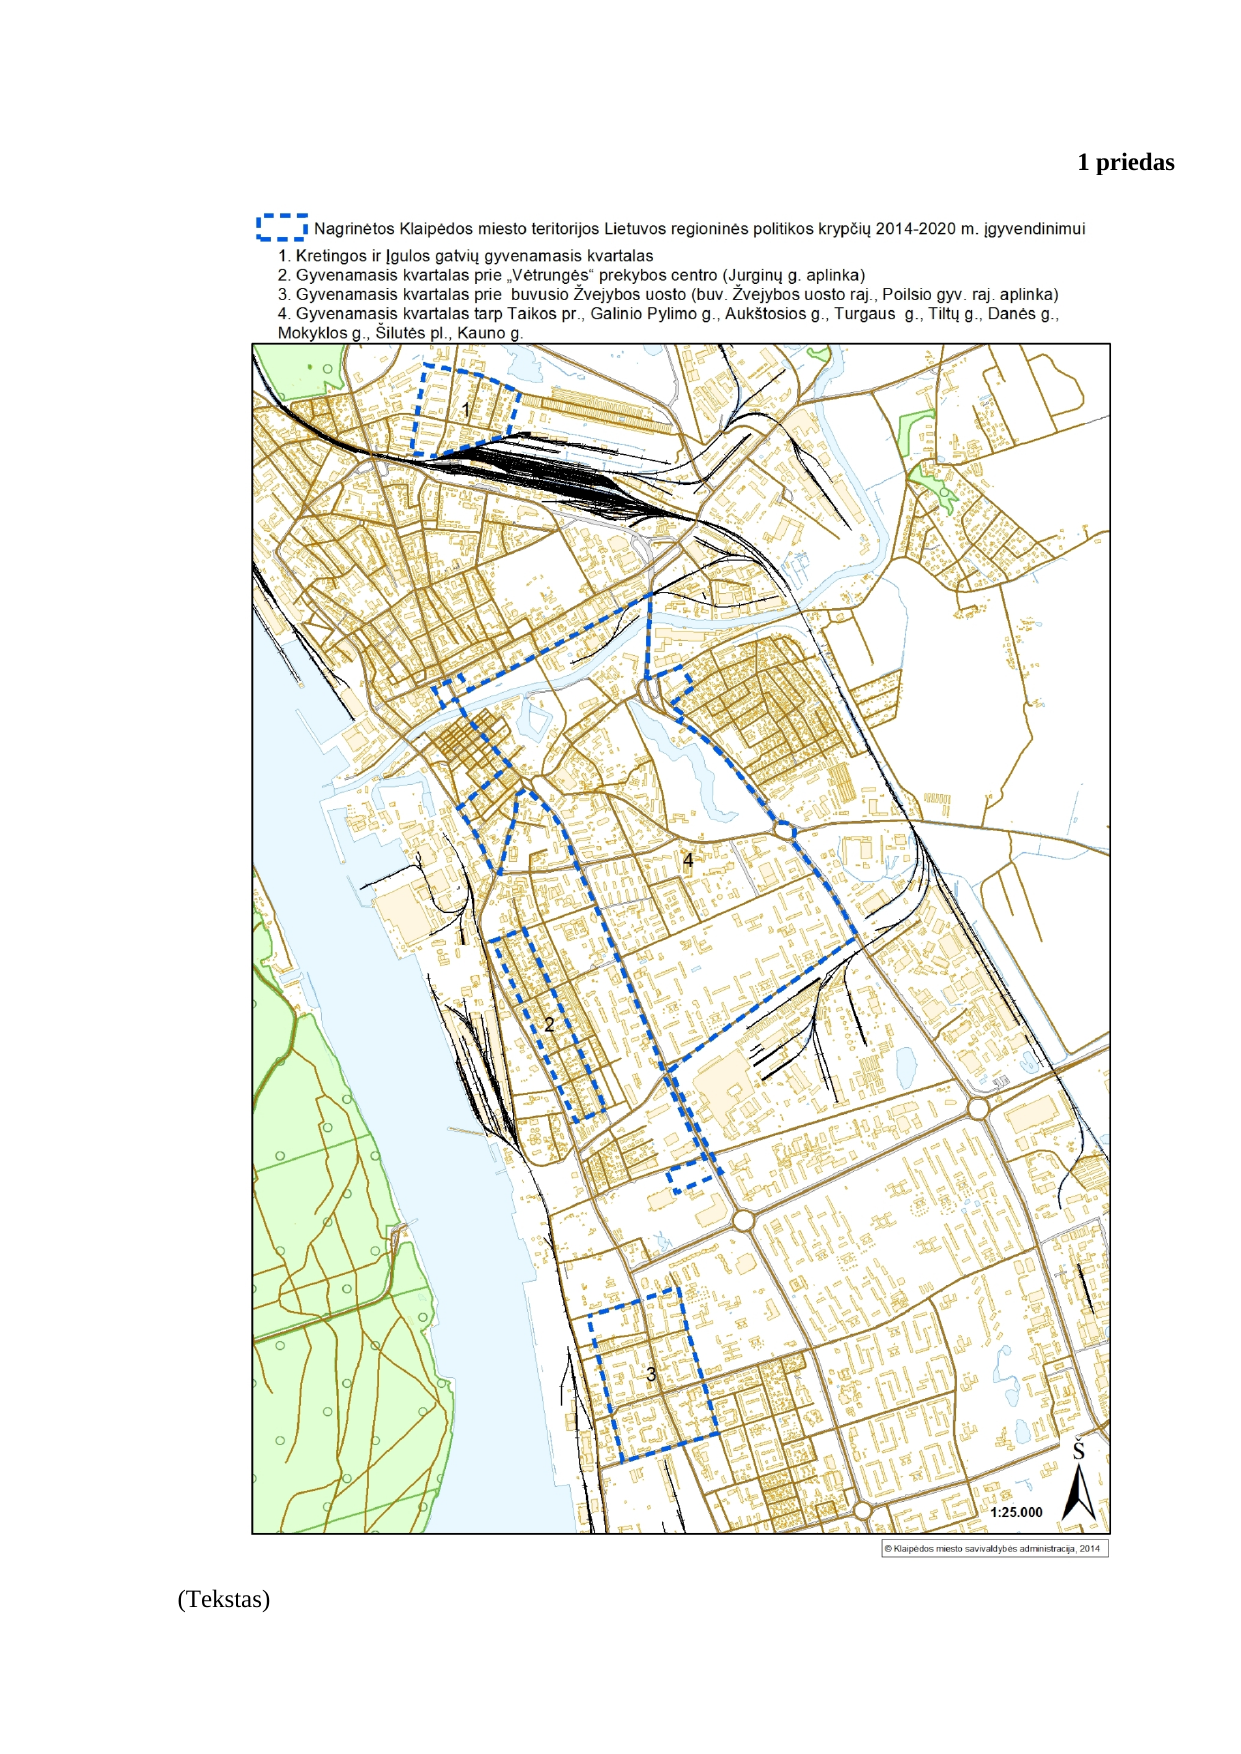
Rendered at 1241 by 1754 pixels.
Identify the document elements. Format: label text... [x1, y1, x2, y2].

text (Tekstas) [177, 1584, 1181, 1613]
text 1 priedas [177, 147, 1181, 176]
